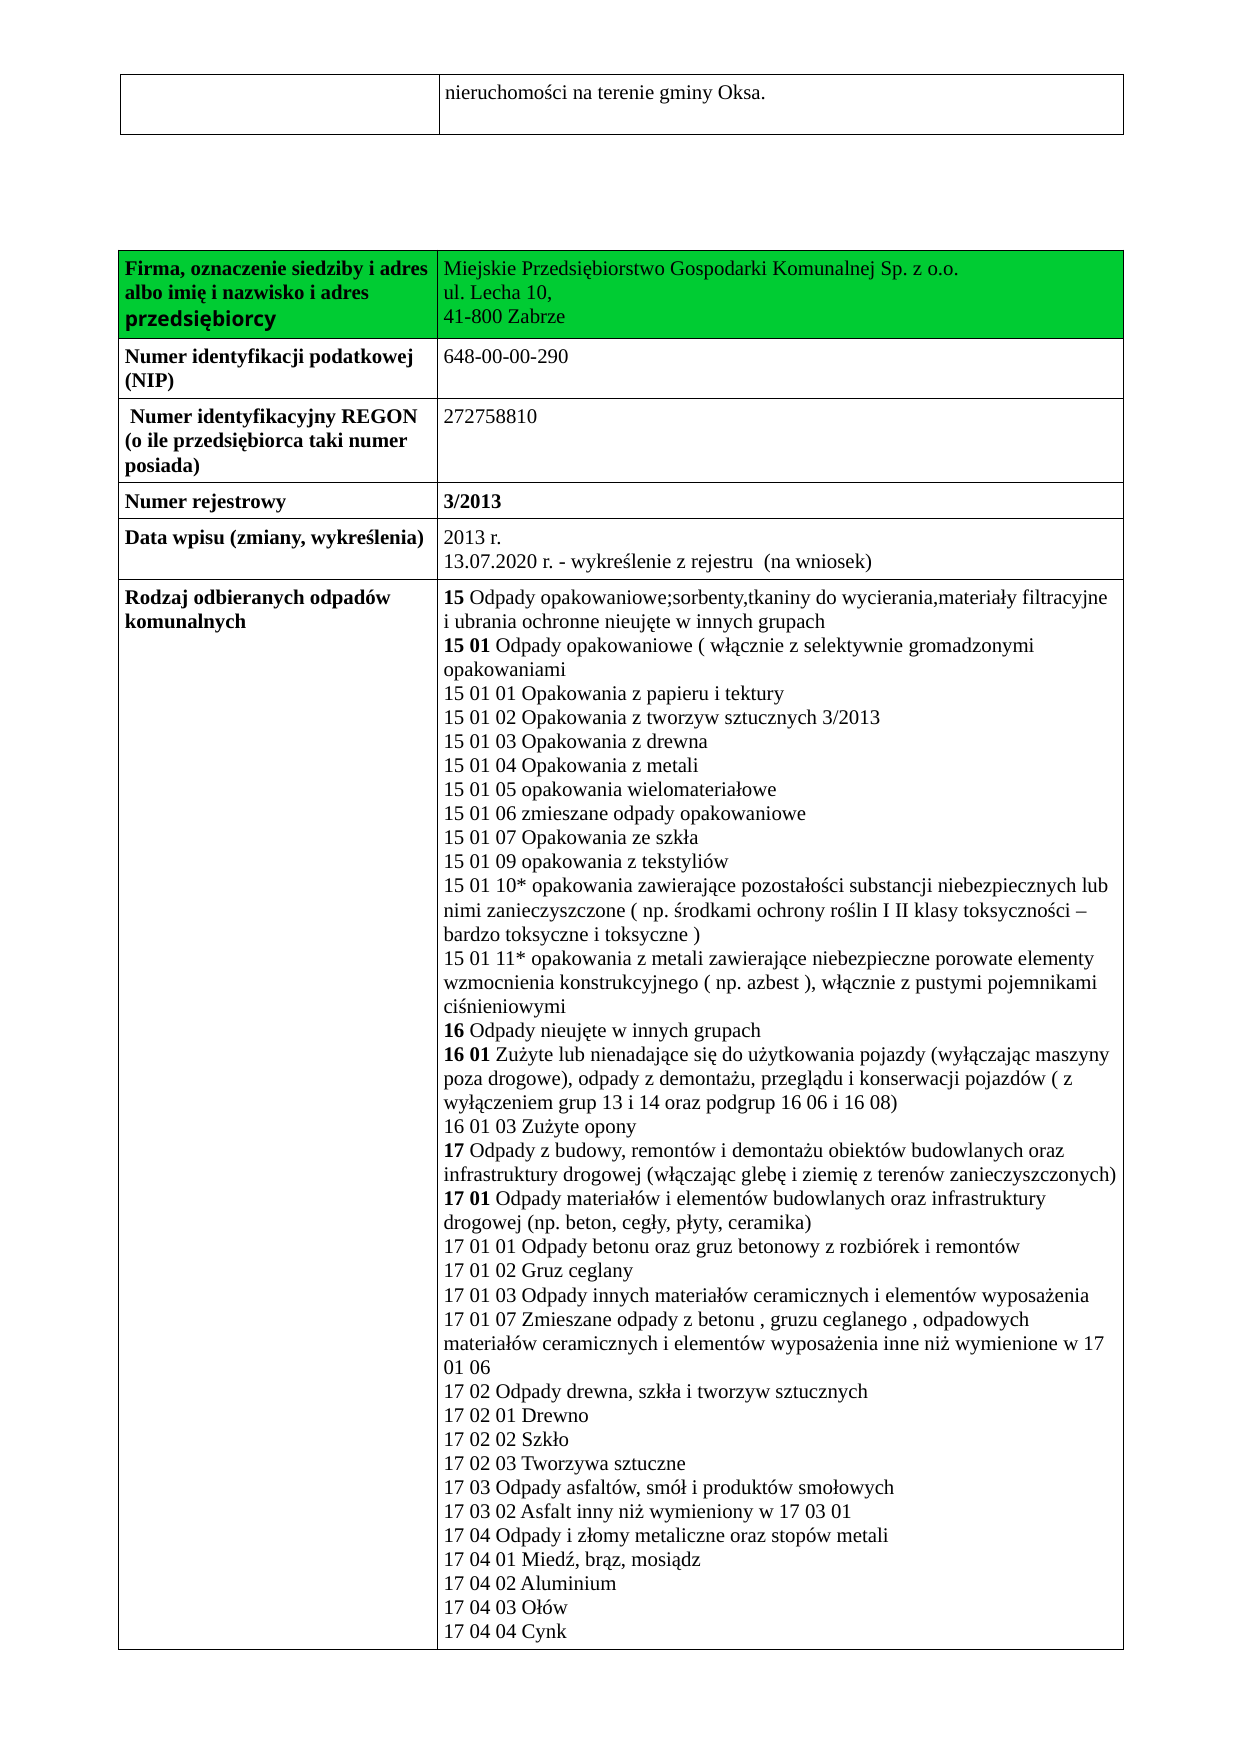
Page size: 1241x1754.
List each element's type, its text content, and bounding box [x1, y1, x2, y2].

table_cell 3/2013 [438, 483, 1123, 518]
table_cell Numer rejestrowy [119, 483, 437, 518]
table_cell 272758810 [438, 399, 1123, 482]
table_cell Data wpisu (zmiany, wykreślenia) [119, 519, 437, 578]
table_cell 648-00-00-290 [438, 339, 1123, 398]
table_cell 15 Odpady opakowaniowe;sorbenty,tkaniny do wycierania,materiały filtracyjne i ubrania ochronne nieujęte w innych grupach 15 01 Odpady opakowaniowe ( włącznie z selektywnie gromadzonymi opakowaniami 15 01 01 Opakowania z papieru i tektury 15 01 02 Opakowania z tworzyw sztucznych 3/2013 15 01 03 Opakowania z drewna 15 01 04 Opakowania z metali 15 01 05 opakowania wielomateriałowe 15 01 06 zmieszane odpady opakowaniowe 15 01 07 Opakowania ze szkła 15 01 09 opakowania z tekstyliów 15 01 10* opakowania zawierające pozostałości substancji niebezpiecznych lub nimi zanieczyszczone ( np. środkami ochrony roślin I II klasy toksyczności – bardzo toksyczne i toksyczne ) 15 01 11* opakowania z metali zawierające niebezpieczne porowate elementy wzmocnienia konstrukcyjnego ( np. azbest ), włącznie z pustymi pojemnikami ciśnieniowymi 16 Odpady nieujęte w innych grupach 16 01 Zużyte lub nienadające się do użytkowania pojazdy (wyłączając maszyny poza drogowe), odpady z demontażu, przeglądu i konserwacji pojazdów ( z wyłączeniem grup 13 i 14 oraz podgrup 16 06 i 16 08) 16 01 03 Zużyte opony 17 Odpady z budowy, remontów i demontażu obiektów budowlanych oraz infrastruktury drogowej (włączając glebę i ziemię z terenów zanieczyszczonych) 17 01 Odpady materiałów i elementów budowlanych oraz infrastruktury drogowej (np. beton, cegły, płyty, ceramika) 17 01 01 Odpady betonu oraz gruz betonowy z rozbiórek i remontów 17 01 02 Gruz ceglany 17 01 03 Odpady innych materiałów ceramicznych i elementów wyposażenia 17 01 07 Zmieszane odpady z betonu , gruzu ceglanego , odpadowych materiałów ceramicznych i elementów wyposażenia inne niż wymienione w 17 01 06 17 02 Odpady drewna, szkła i tworzyw sztucznych 17 02 01 Drewno 17 02 02 Szkło 17 02 03 Tworzywa sztuczne 17 03 Odpady asfaltów, smół i produktów smołowych 17 03 02 Asfalt inny niż wymieniony w 17 03 01 17 04 Odpady i złomy metaliczne oraz stopów metali 17 04 01 Miedź, brąz, mosiądz 17 04 02 Aluminium 17 04 03 Ołów 17 04 04 Cynk [438, 580, 1123, 1649]
table_cell nieruchomości na terenie gminy Oksa. [440, 75, 1123, 134]
table_cell Numer identyfikacji podatkowej (NIP) [119, 339, 437, 398]
table_header Miejskie Przedsiębiorstwo Gospodarki Komunalnej Sp. z o.o. ul. Lecha 10, 41-800 Zabrze [438, 251, 1123, 338]
table_cell Rodzaj odbieranych odpadów komunalnych [119, 580, 437, 1649]
table_cell Numer identyfikacyjny REGON (o ile przedsiębiorca taki numer posiada) [119, 399, 437, 482]
table_header Firma, oznaczenie siedziby i adres albo imię i nazwisko i adres przedsiębiorcy [119, 251, 437, 338]
table_cell 2013 r. 13.07.2020 r. - wykreślenie z rejestru (na wniosek) [438, 519, 1123, 578]
table_cell [121, 75, 439, 134]
